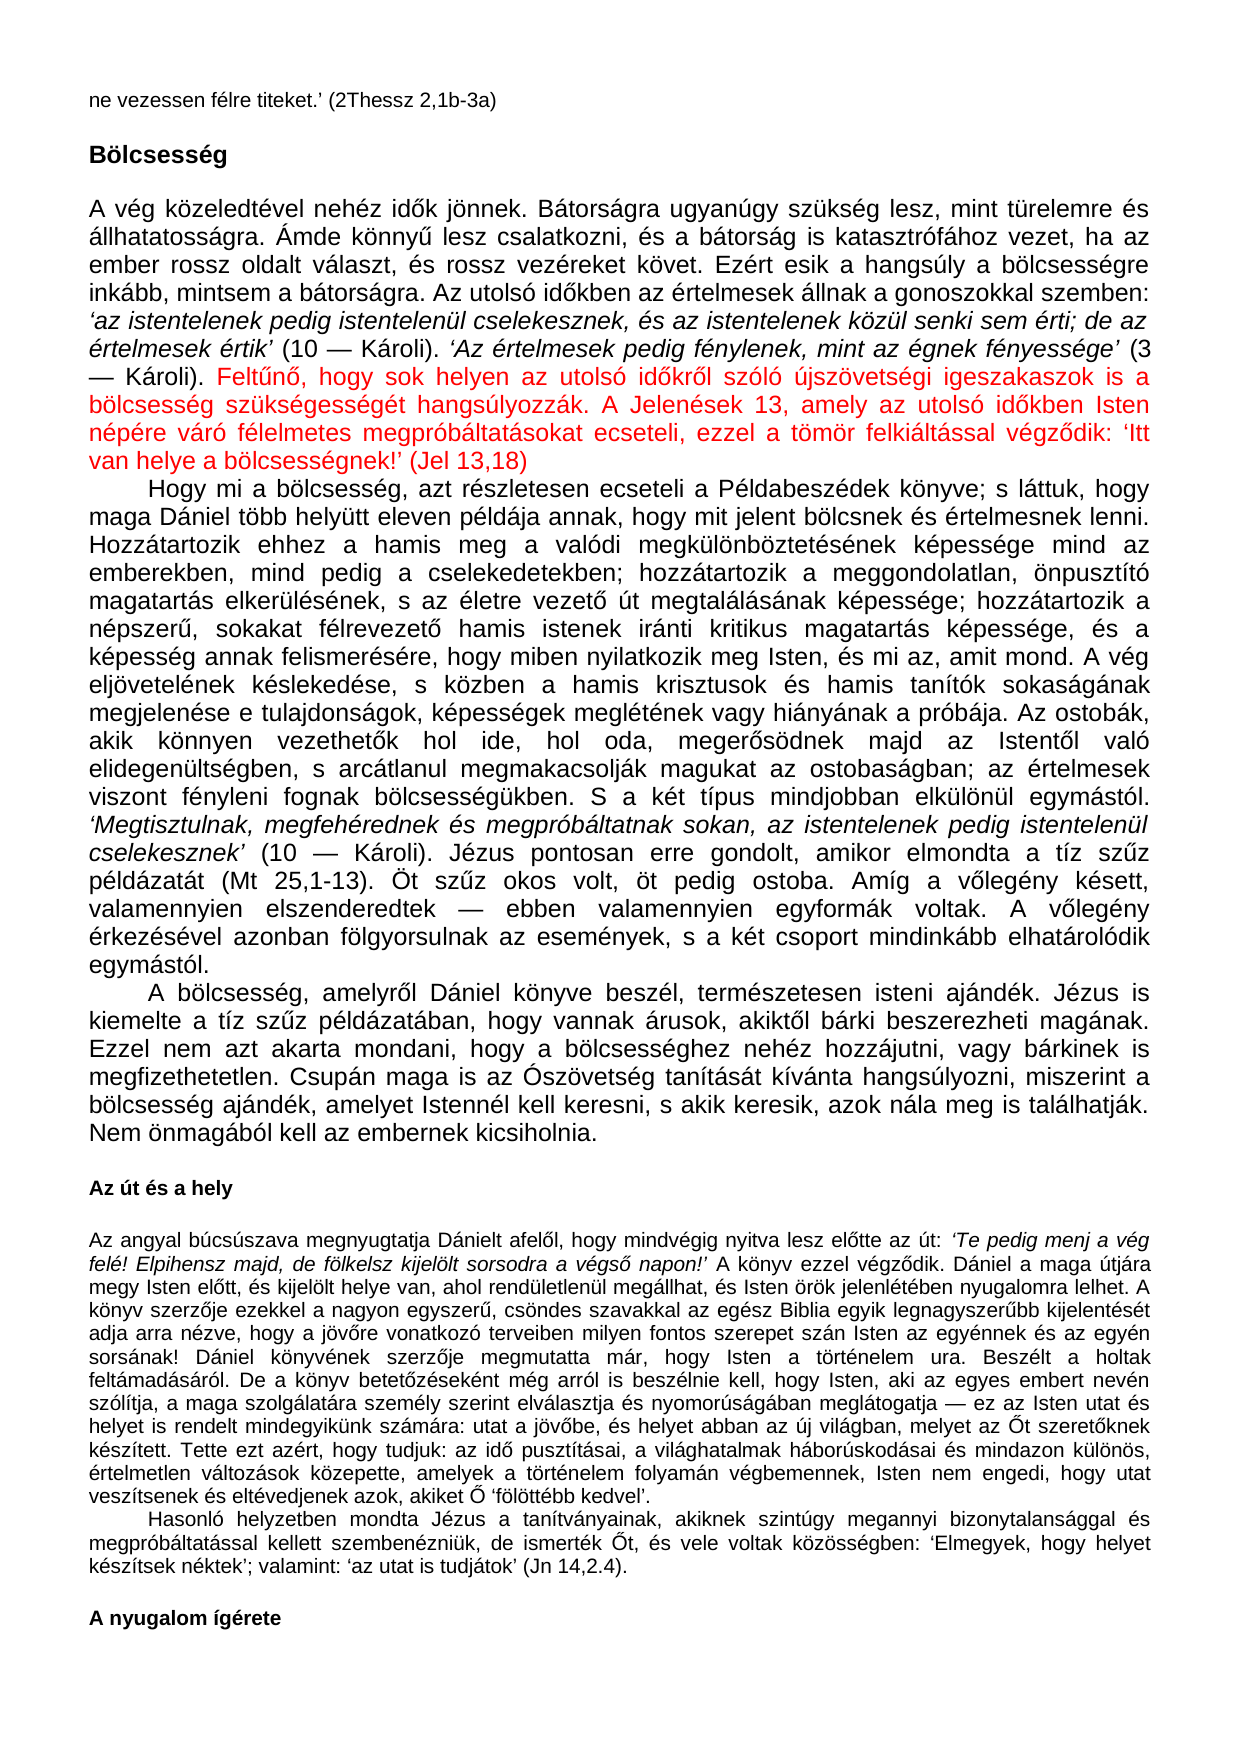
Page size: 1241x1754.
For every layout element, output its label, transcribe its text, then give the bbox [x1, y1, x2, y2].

text Hogy mi a bölcsesség, azt részletesen ecseteli a Példabeszédek könyve; s láttuk, hogy maga Dániel több helyütt eleven példája annak, hogy mit jelent bölcsnek és értelmesnek lenni. Hozzátartozik ehhez a hamis meg a valódi megkülönböztetésének képessége mind az emberekben, mind pedig a cselekedetekben; hozzátartozik a meggondolatlan, önpusztító magatartás elkerülésének, s az életre vezető út megtalálásának képessége; hozzátartozik a népszerű, sokakat félrevezető hamis istenek iránti kritikus magatartás képessége, és a képesség annak felismerésére, hogy miben nyilatkozik meg Isten, és mi az, amit mond. A vég eljövetelének késlekedése, s közben a hamis krisztusok és hamis tanítók sokaságának megjelenése e tulajdonságok, képességek meglétének vagy hiányának a próbája. Az ostobák, akik könnyen vezethetők hol ide, hol oda, megerősödnek majd az Istentől való elidegenültségben, s arcátlanul megmakacsolják magukat az ostobaságban; az értelmesek viszont fényleni fognak bölcsességükben. S a két típus mindjobban elkülönül egymástól. ‘Megtisztulnak, megfehérednek és megpróbáltatnak sokan, az istentelenek pedig istentelenül cselekesznek’ (10 — Károli). Jézus pontosan erre gondolt, amikor elmondta a tíz szűz példázatát (Mt 25,1-13). Öt szűz okos volt, öt pedig ostoba. Amíg a vőlegény késett, valamennyien elszenderedtek — ebben valamennyien egyformák voltak. A vőlegény érkezésével azonban fölgyorsulnak az események, s a két csoport mindinkább elhatárolódik egymástól. [88, 474, 1152, 979]
text Az angyal búcsúszava megnyugtatja Dánielt afelől, hogy mindvégig nyitva lesz előtte az út: ‘Te pedig menj a vég felé! Elpihensz majd, de fölkelsz kijelölt sorsodra a végső napon!’ A könyv ezzel végződik. Dániel a maga útjára megy Isten előtt, és kijelölt helye van, ahol rendületlenül megállhat, és Isten örök jelenlétében nyugalomra lelhet. A könyv szerzője ezekkel a nagyon egyszerű, csöndes szavakkal az egész Biblia egyik legnagyszerűbb kijelentését adja arra nézve, hogy a jövőre vonatkozó terveiben milyen fontos szerepet szán Isten az egyénnek és az egyén sorsának! Dániel könyvének szerzője megmutatta már, hogy Isten a történelem ura. Beszélt a holtak feltámadásáról. De a könyv betetőzéseként még arról is beszélnie kell, hogy Isten, aki az egyes embert nevén szólítja, a maga szolgálatára személy szerint elválasztja és nyomorúságában meglátogatja — ez az Isten utat és helyet is rendelt mindegyikünk számára: utat a jövőbe, és helyet abban az új világban, melyet az Őt szeretőknek készített. Tette ezt azért, hogy tudjuk: az idő pusztításai, a világhatalmak háborúskodásai és mindazon különös, értelmetlen változások közepette, amelyek a történelem folyamán végbemennek, Isten nem engedi, hogy utat veszítsenek és eltévedjenek azok, akiket Ő ‘fölöttébb kedvel’. [88, 1229, 1152, 1508]
text Bölcsesség [88, 141, 1152, 169]
text ne vezessen félre titeket.’ (2Thessz 2,1b-3a) [88, 88, 1152, 112]
text Hasonló helyzetben mondta Jézus a tanítványainak, akiknek szintúgy megannyi bizonytalansággal és megpróbáltatással kellett szembenézniük, de ismerték Őt, és vele voltak közösségben: ‘Elmegyek, hogy helyet készítsek néktek’; valamint: ‘az utat is tudjátok’ (Jn 14,2.4). [88, 1508, 1152, 1578]
text A nyugalom ígérete [88, 1607, 1152, 1630]
text Az út és a hely [88, 1176, 1152, 1200]
text A vég közeledtével nehéz idők jönnek. Bátorságra ugyanúgy szükség lesz, mint türelemre és állhatatosságra. Ámde könnyű lesz csalatkozni, és a bátorság is katasztrófához vezet, ha az ember rossz oldalt választ, és rossz vezéreket követ. Ezért esik a hangsúly a bölcsességre inkább, mintsem a bátorságra. Az utolsó időkben az értelmesek állnak a gonoszokkal szemben: ‘az istentelenek pedig istentelenül cselekesznek, és az istentelenek közül senki sem érti; de az értelmesek értik’ (10 — Károli). ‘Az értelmesek pedig fénylenek, mint az égnek fényessége’ (3 — Károli). Feltűnő, hogy sok helyen az utolsó időkről szóló újszövetségi igeszakaszok is a bölcsesség szükségességét hangsúlyozzák. A Jelenések 13, amely az utolsó időkben Isten népére váró félelmetes megpróbáltatásokat ecseteli, ezzel a tömör felkiáltással végződik: ‘Itt van helye a bölcsességnek!’ (Jel 13,18) [88, 194, 1152, 474]
text A bölcsesség, amelyről Dániel könyve beszél, természetesen isteni ajándék. Jézus is kiemelte a tíz szűz példázatában, hogy vannak árusok, akiktől bárki beszerezheti magának. Ezzel nem azt akarta mondani, hogy a bölcsességhez nehéz hozzájutni, vagy bárkinek is megfizethetetlen. Csupán maga is az Ószövetség tanítását kívánta hangsúlyozni, miszerint a bölcsesség ajándék, amelyet Istennél kell keresni, s akik keresik, azok nála meg is találhatják. Nem önmagából kell az embernek kicsiholnia. [88, 979, 1152, 1147]
